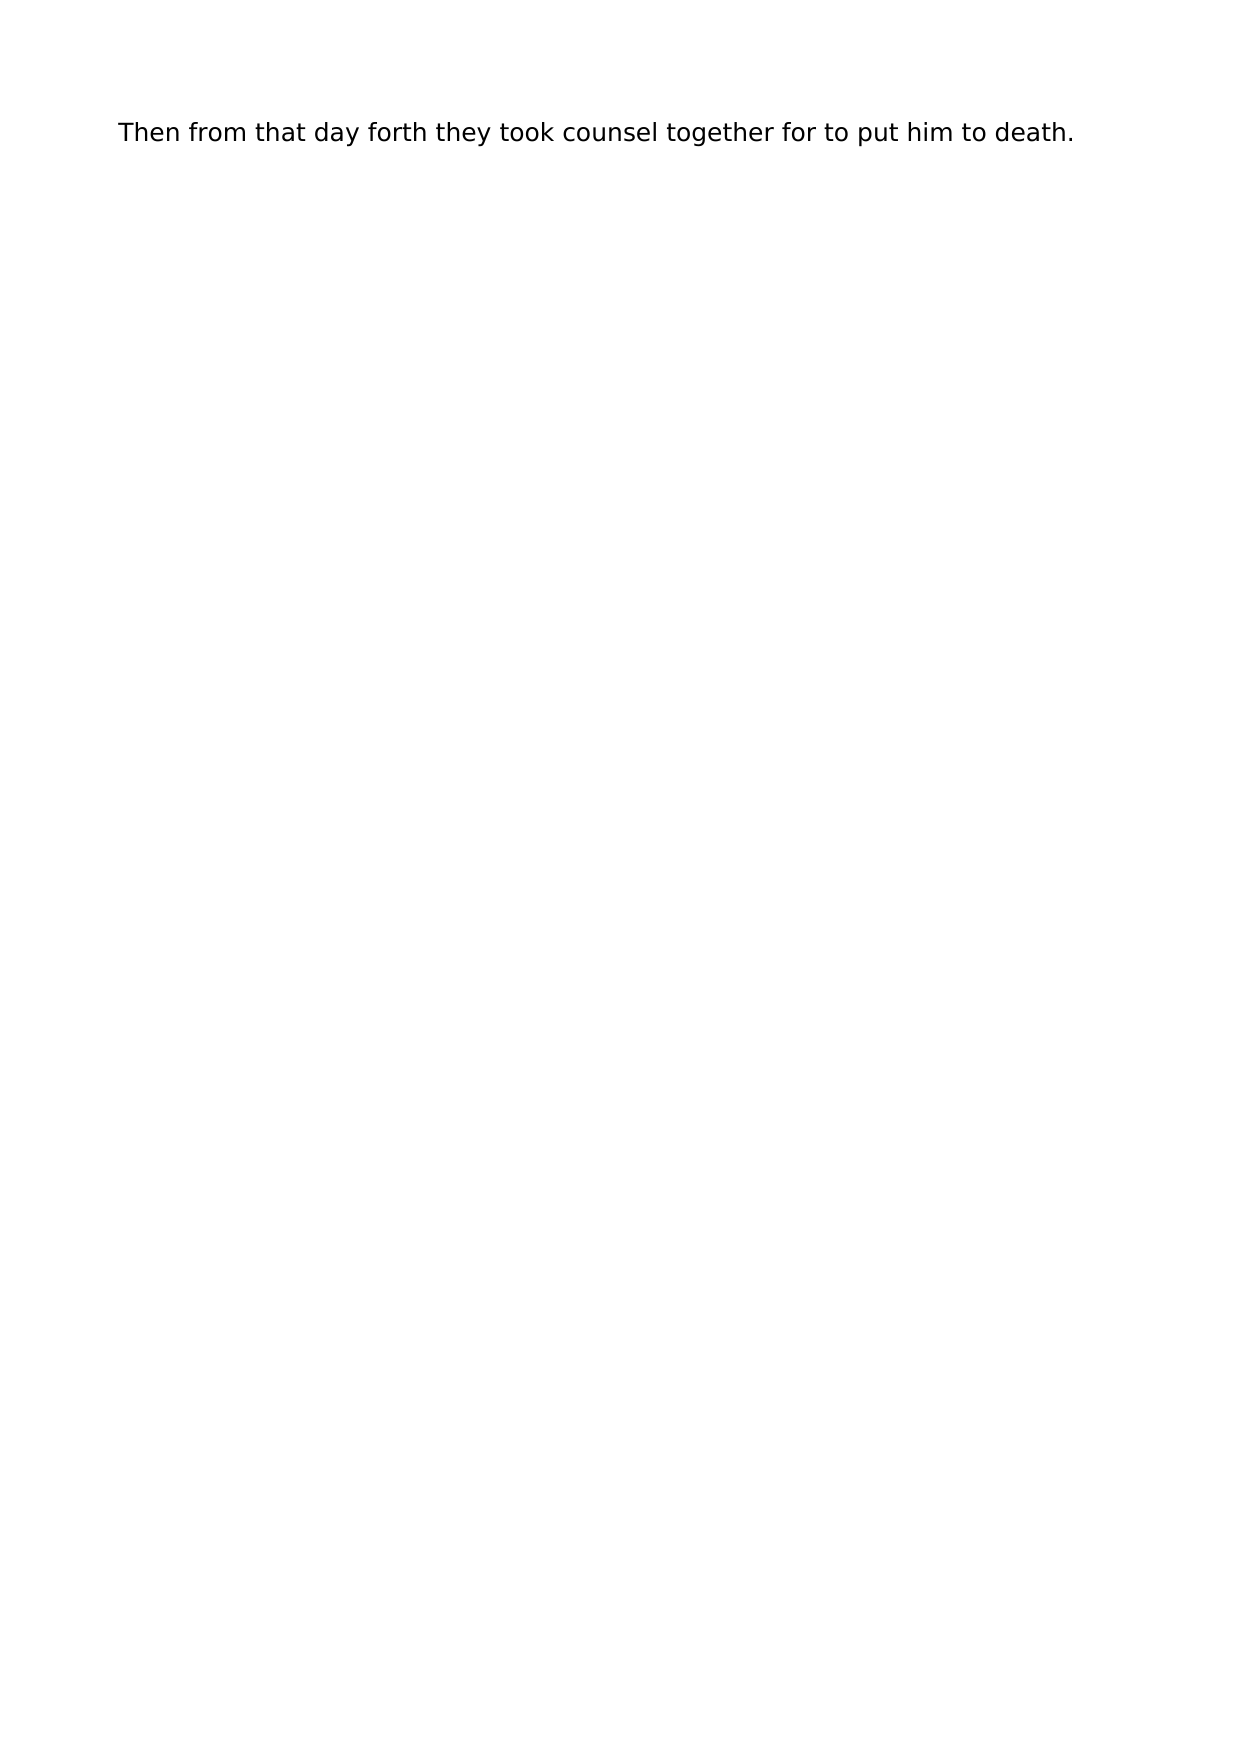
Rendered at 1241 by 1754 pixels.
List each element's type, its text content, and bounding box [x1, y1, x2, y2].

text Then from that day forth they took counsel together for to put him to death. [118, 118, 1122, 147]
